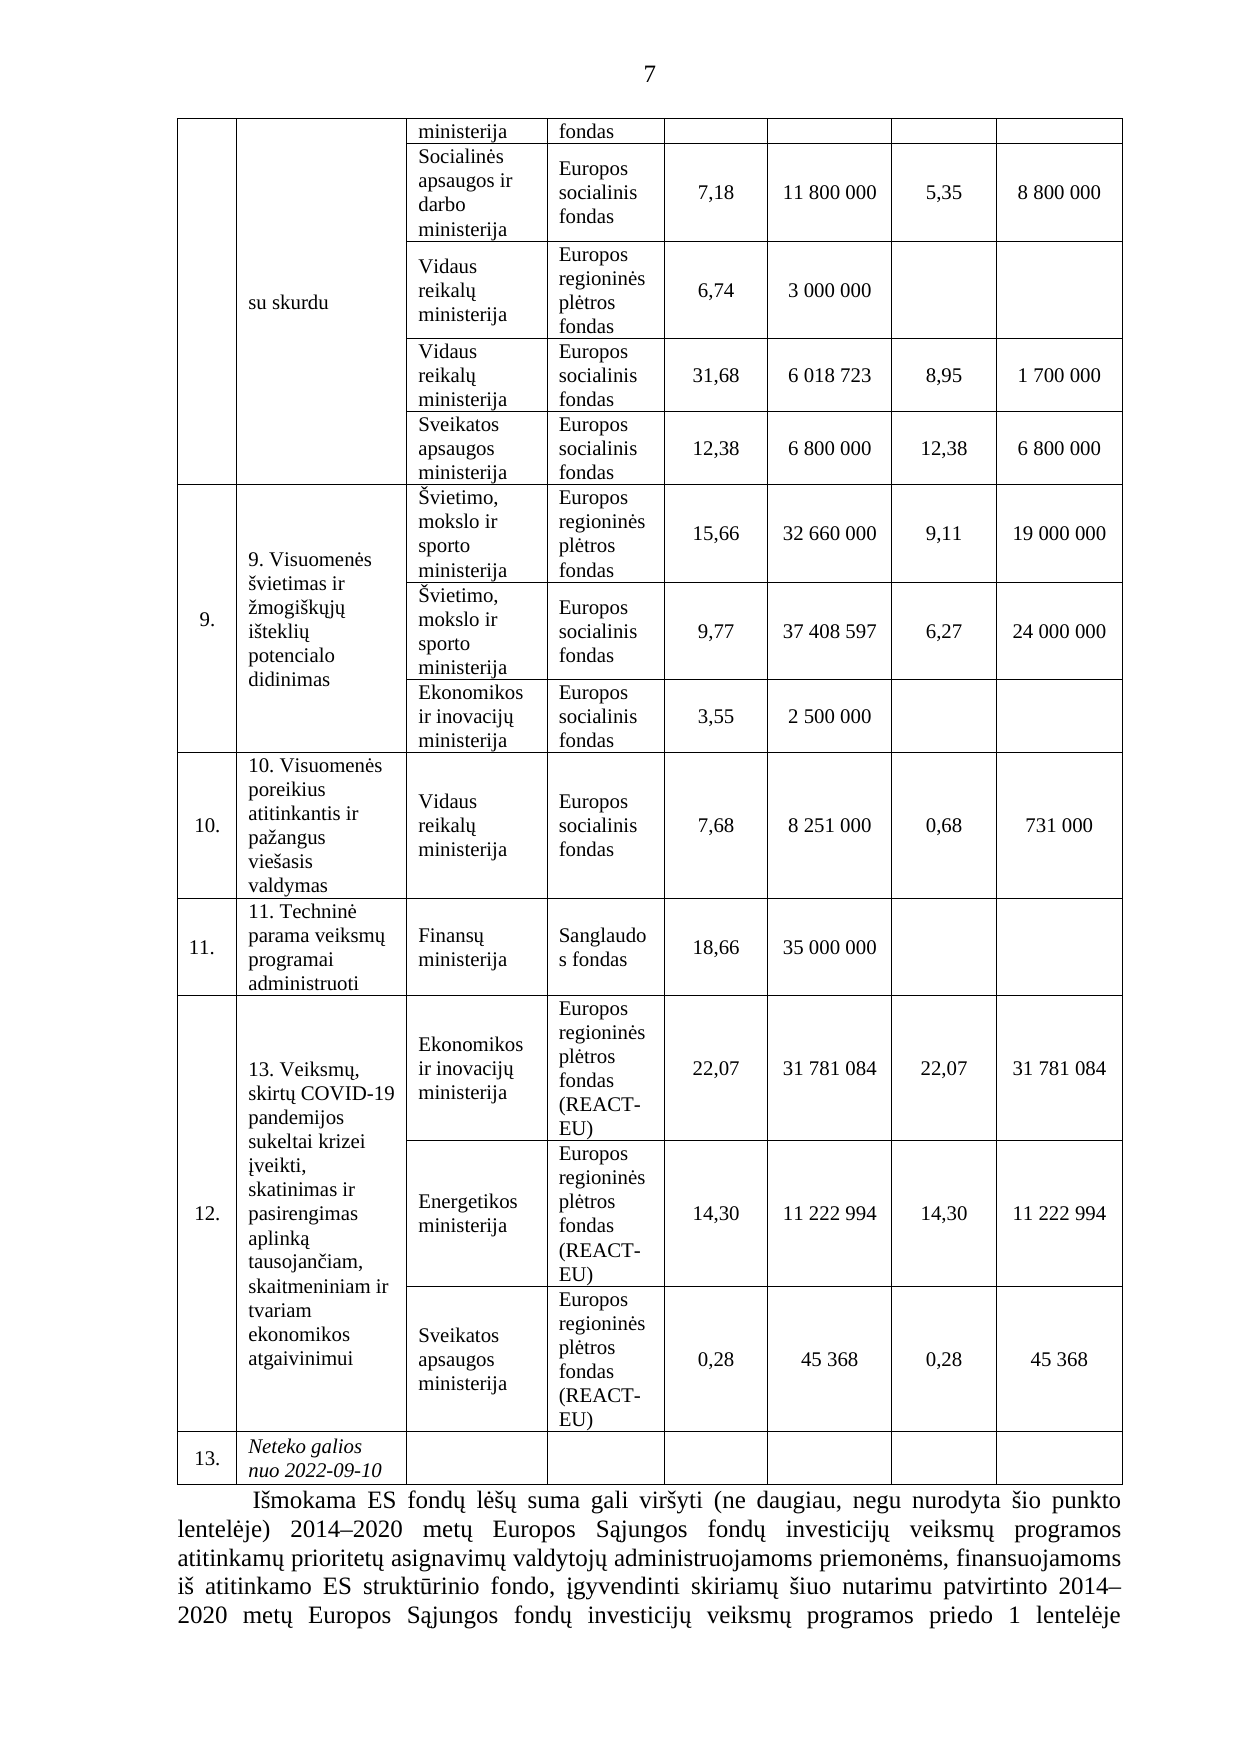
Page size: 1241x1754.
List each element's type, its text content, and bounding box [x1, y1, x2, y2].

table_cell [892, 899, 996, 995]
table_cell 19 000 000 [997, 485, 1122, 582]
table_cell 731 000 [997, 753, 1122, 897]
table_cell 2 500 000 [768, 680, 891, 752]
table_cell 8 251 000 [768, 753, 891, 897]
table_cell 14,30 [892, 1141, 996, 1286]
table_cell 7,68 [665, 753, 767, 897]
table_cell 13. Veiksmų, skirtų COVID-19 pandemijos sukeltai krizei įveikti, skatinimas ir pasirengimas aplinką tausojančiam, skaitmeniniam ir tvariam ekonomikos atgaivinimui [237, 996, 406, 1431]
table_cell [768, 119, 891, 143]
table_cell Socialinės apsaugos ir darbo ministerija [407, 144, 547, 241]
table_cell 31,68 [665, 339, 767, 411]
table_cell Sanglaudos fondas [548, 899, 664, 995]
table_cell 11 222 994 [768, 1141, 891, 1286]
table_cell 9,77 [665, 583, 767, 679]
table_cell 37 408 597 [768, 583, 891, 679]
table_cell Europos socialinis fondas [548, 753, 664, 897]
table_cell Europos socialinis fondas [548, 680, 664, 752]
table_cell Europos socialinis fondas [548, 144, 664, 241]
table_cell 0,28 [892, 1287, 996, 1431]
table_cell Energetikos ministerija [407, 1141, 547, 1286]
table_cell 12. [178, 996, 236, 1431]
table_cell Švietimo, mokslo ir sporto ministerija [407, 583, 547, 679]
table_cell 10. Visuomenės poreikius atitinkantis ir pažangus viešasis valdymas [237, 753, 406, 897]
table_cell Finansų ministerija [407, 899, 547, 995]
table_cell Europos regioninės plėtros fondas (REACT-EU) [548, 1287, 664, 1431]
table_cell Europos regioninės plėtros fondas [548, 242, 664, 338]
table_cell Neteko galios nuo 2022-09-10 [237, 1432, 406, 1484]
table_cell [548, 1432, 664, 1484]
table_cell [997, 242, 1122, 338]
table_cell Europos socialinis fondas [548, 339, 664, 411]
table_cell fondas [548, 119, 664, 143]
table_cell 6,74 [665, 242, 767, 338]
table_cell 0,68 [892, 753, 996, 897]
table_cell 10. [178, 753, 236, 897]
table_cell Sveikatos apsaugos ministerija [407, 412, 547, 484]
table_cell 9. Visuomenės švietimas ir žmogiškųjų išteklių potencialo didinimas [237, 485, 406, 752]
table_cell Ekonomikos ir inovacijų ministerija [407, 680, 547, 752]
table_cell [997, 680, 1122, 752]
table_cell [892, 242, 996, 338]
table_cell ministerija [407, 119, 547, 143]
table_cell Vidaus reikalų ministerija [407, 242, 547, 338]
table_cell 6 018 723 [768, 339, 891, 411]
table_cell Europos regioninės plėtros fondas (REACT-EU) [548, 996, 664, 1140]
table_cell [997, 119, 1122, 143]
table_cell 45 368 [768, 1287, 891, 1431]
table_cell [892, 119, 996, 143]
table_cell 18,66 [665, 899, 767, 995]
table_cell 35 000 000 [768, 899, 891, 995]
table_cell 13. [178, 1432, 236, 1484]
table_cell 14,30 [665, 1141, 767, 1286]
table_cell 7,18 [665, 144, 767, 241]
table_cell 6,27 [892, 583, 996, 679]
table_cell [407, 1432, 547, 1484]
table_cell Sveikatos apsaugos ministerija [407, 1287, 547, 1431]
table_cell [892, 680, 996, 752]
table_cell 24 000 000 [997, 583, 1122, 679]
table_cell [665, 1432, 767, 1484]
table_cell Europos socialinis fondas [548, 583, 664, 679]
table_cell Europos regioninės plėtros fondas [548, 485, 664, 582]
table_cell 3,55 [665, 680, 767, 752]
table_cell 12,38 [665, 412, 767, 484]
table_cell 6 800 000 [997, 412, 1122, 484]
table_cell 5,35 [892, 144, 996, 241]
table_cell Vidaus reikalų ministerija [407, 753, 547, 897]
table_cell 32 660 000 [768, 485, 891, 582]
table_cell 15,66 [665, 485, 767, 582]
table_cell 11. [178, 899, 236, 995]
text Išmokama ES fondų lėšų suma gali viršyti (ne daugiau, negu nurodyta šio punkto lentelėje) 2014–2020 metų Europos Sąjungos fondų investicijų veiksmų programos atitinkamų prioritetų asignavimų valdytojų administruojamoms priemonėms, finansuojamoms iš atitinkamo ES struktūrinio fondo, įgyvendinti skiriamų šiuo nutarimu patvirtinto 2014–2020 metų Europos Sąjungos fondų investicijų veiksmų programos priedo 1 lentelėje [177, 1485, 1122, 1629]
table_cell 11. Techninė parama veiksmų programai administruoti [237, 899, 406, 995]
table_cell Ekonomikos ir inovacijų ministerija [407, 996, 547, 1140]
table_cell Europos regioninės plėtros fondas (REACT-EU) [548, 1141, 664, 1286]
table_cell 12,38 [892, 412, 996, 484]
table_cell [665, 119, 767, 143]
table_cell 11 222 994 [997, 1141, 1122, 1286]
table_cell 22,07 [892, 996, 996, 1140]
table_cell 31 781 084 [997, 996, 1122, 1140]
table_cell [892, 1432, 996, 1484]
table_cell su skurdu [237, 119, 406, 484]
table_cell [768, 1432, 891, 1484]
table_cell 8 800 000 [997, 144, 1122, 241]
table_cell 22,07 [665, 996, 767, 1140]
table_cell Vidaus reikalų ministerija [407, 339, 547, 411]
table_cell 31 781 084 [768, 996, 891, 1140]
table_cell [997, 1432, 1122, 1484]
table_cell 9,11 [892, 485, 996, 582]
table_cell Švietimo, mokslo ir sporto ministerija [407, 485, 547, 582]
table_cell 11 800 000 [768, 144, 891, 241]
table_cell 6 800 000 [768, 412, 891, 484]
table_cell 1 700 000 [997, 339, 1122, 411]
table_cell 45 368 [997, 1287, 1122, 1431]
table_cell 9. [178, 485, 236, 752]
table_cell [178, 119, 236, 484]
table_cell 3 000 000 [768, 242, 891, 338]
table_cell 8,95 [892, 339, 996, 411]
table_cell Europos socialinis fondas [548, 412, 664, 484]
table_cell 0,28 [665, 1287, 767, 1431]
table_cell [997, 899, 1122, 995]
